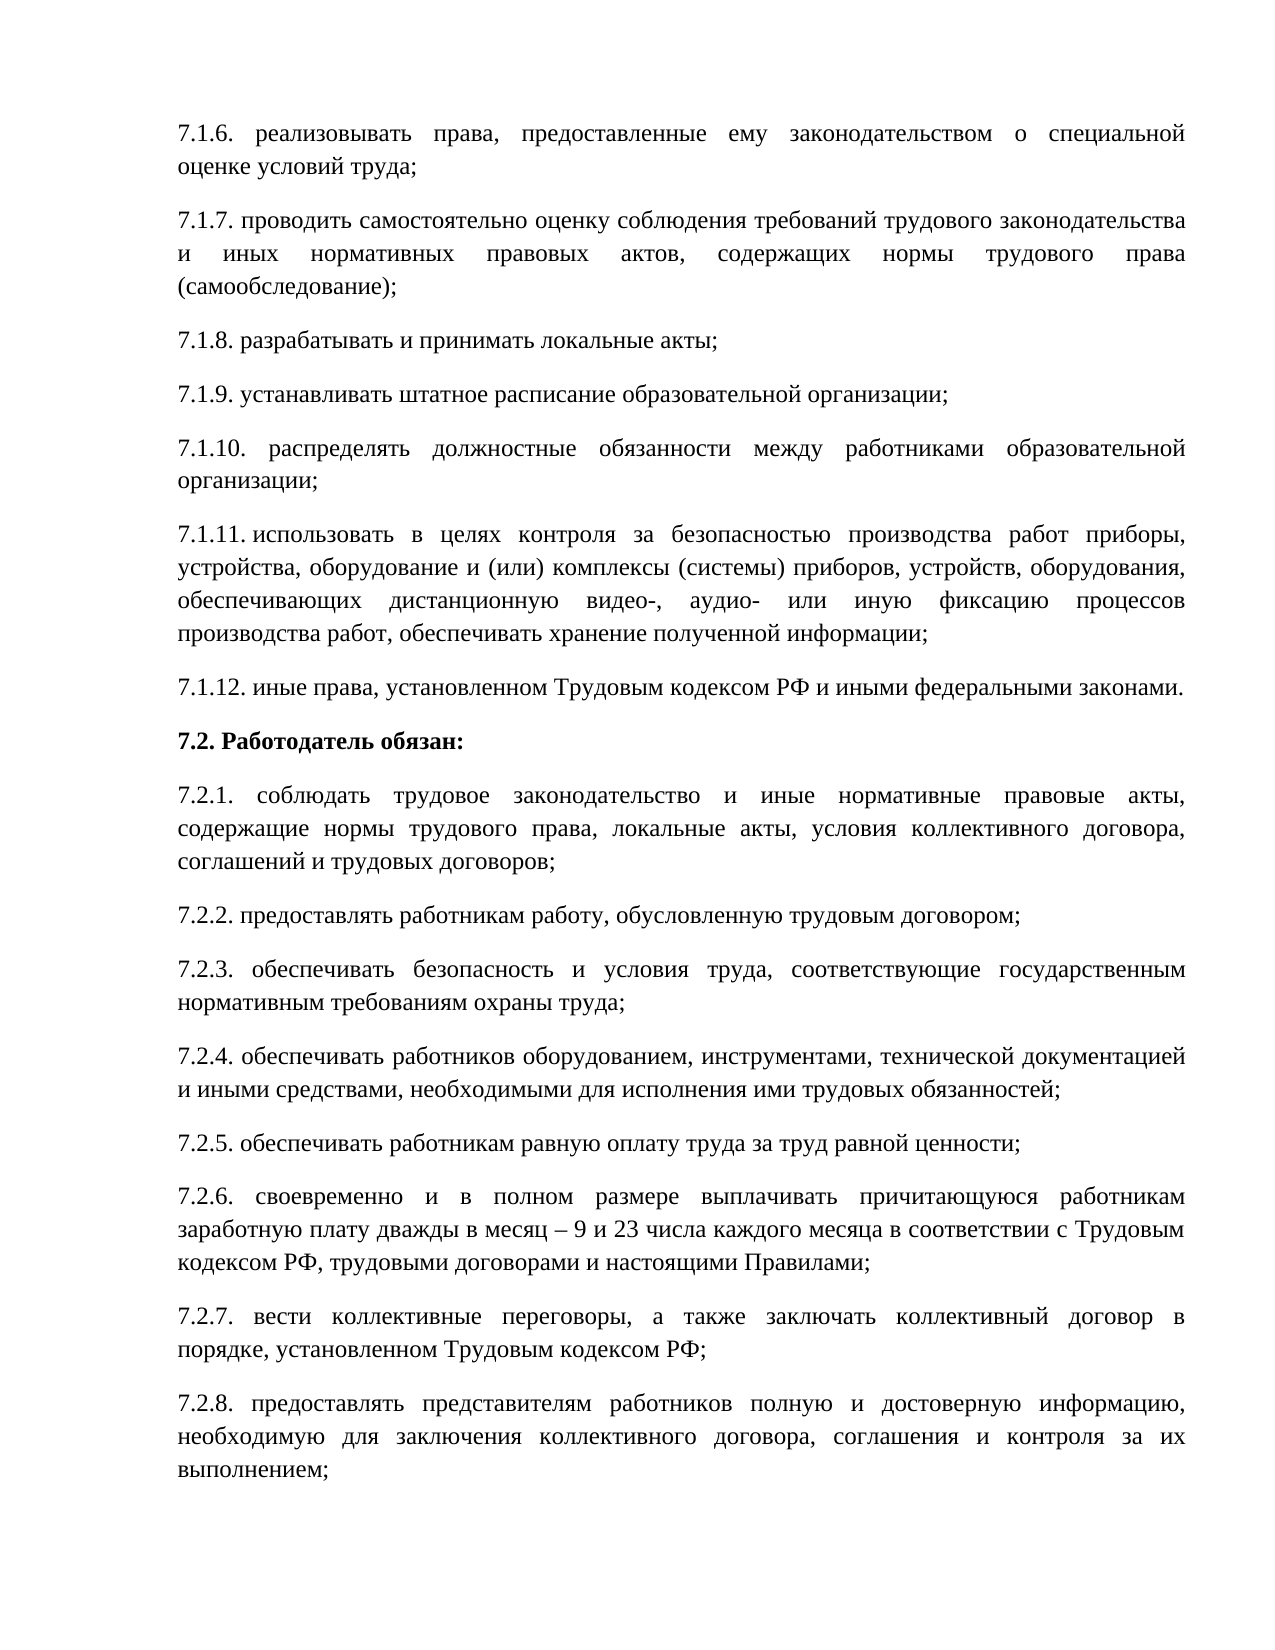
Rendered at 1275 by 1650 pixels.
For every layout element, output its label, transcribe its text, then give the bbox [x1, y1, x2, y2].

text 7.2.7. вести коллективные переговоры, а также заключать коллективный договор в порядке, установленном Трудовым кодексом РФ; [177, 1301, 1186, 1363]
text 7.1.11. использовать в целях контроля за безопасностью производства работ приборы, устройства, оборудование и (или) комплексы (системы) приборов, устройств, оборудования, обеспечивающих дистанционную видео-, аудио- или иную фиксацию процессов производства работ, обеспечивать хранение полученной информации; [177, 519, 1186, 647]
text 7.2.1. соблюдать трудовое законодательство и иные нормативные правовые акты, содержащие нормы трудового права, локальные акты, условия коллективного договора, соглашений и трудовых договоров; [177, 780, 1186, 875]
text 7.1.7. проводить самостоятельно оценку соблюдения требований трудового законодательства и иных нормативных правовых актов, содержащих нормы трудового права (самообследование); [177, 205, 1186, 300]
text 7.1.6. реализовывать права, предоставленные ему законодательством о специальной оценке условий труда; [177, 118, 1186, 180]
text 7.2.2. предоставлять работникам работу, обусловленную трудовым договором; [177, 900, 1186, 929]
text 7.2.5. обеспечивать работникам равную оплату труда за труд равной ценности; [177, 1128, 1186, 1156]
text 7.1.12. иные права, установленном Трудовым кодексом РФ и иными федеральными законами. [177, 672, 1186, 701]
text 7.1.10. распределять должностные обязанности между работниками образовательной организации; [177, 433, 1186, 494]
text 7.1.9. устанавливать штатное расписание образовательной организации; [177, 379, 1186, 407]
text 7.1.8. разрабатывать и принимать локальные акты; [177, 325, 1186, 354]
text 7.2.3. обеспечивать безопасность и условия труда, соответствующие государственным нормативным требованиям охраны труда; [177, 954, 1186, 1016]
text 7.2.4. обеспечивать работников оборудованием, инструментами, технической документацией и иными средствами, необходимыми для исполнения ими трудовых обязанностей; [177, 1041, 1186, 1102]
text 7.2. Работодатель обязан: [177, 726, 1186, 755]
text 7.2.6. своевременно и в полном размере выплачивать причитающуюся работникам заработную плату дважды в месяц – 9 и 23 числа каждого месяца в соответствии с Трудовым кодексом РФ, трудовыми договорами и настоящими Правилами; [177, 1181, 1186, 1276]
text 7.2.8. предоставлять представителям работников полную и достоверную информацию, необходимую для заключения коллективного договора, соглашения и контроля за их выполнением; [177, 1388, 1186, 1483]
